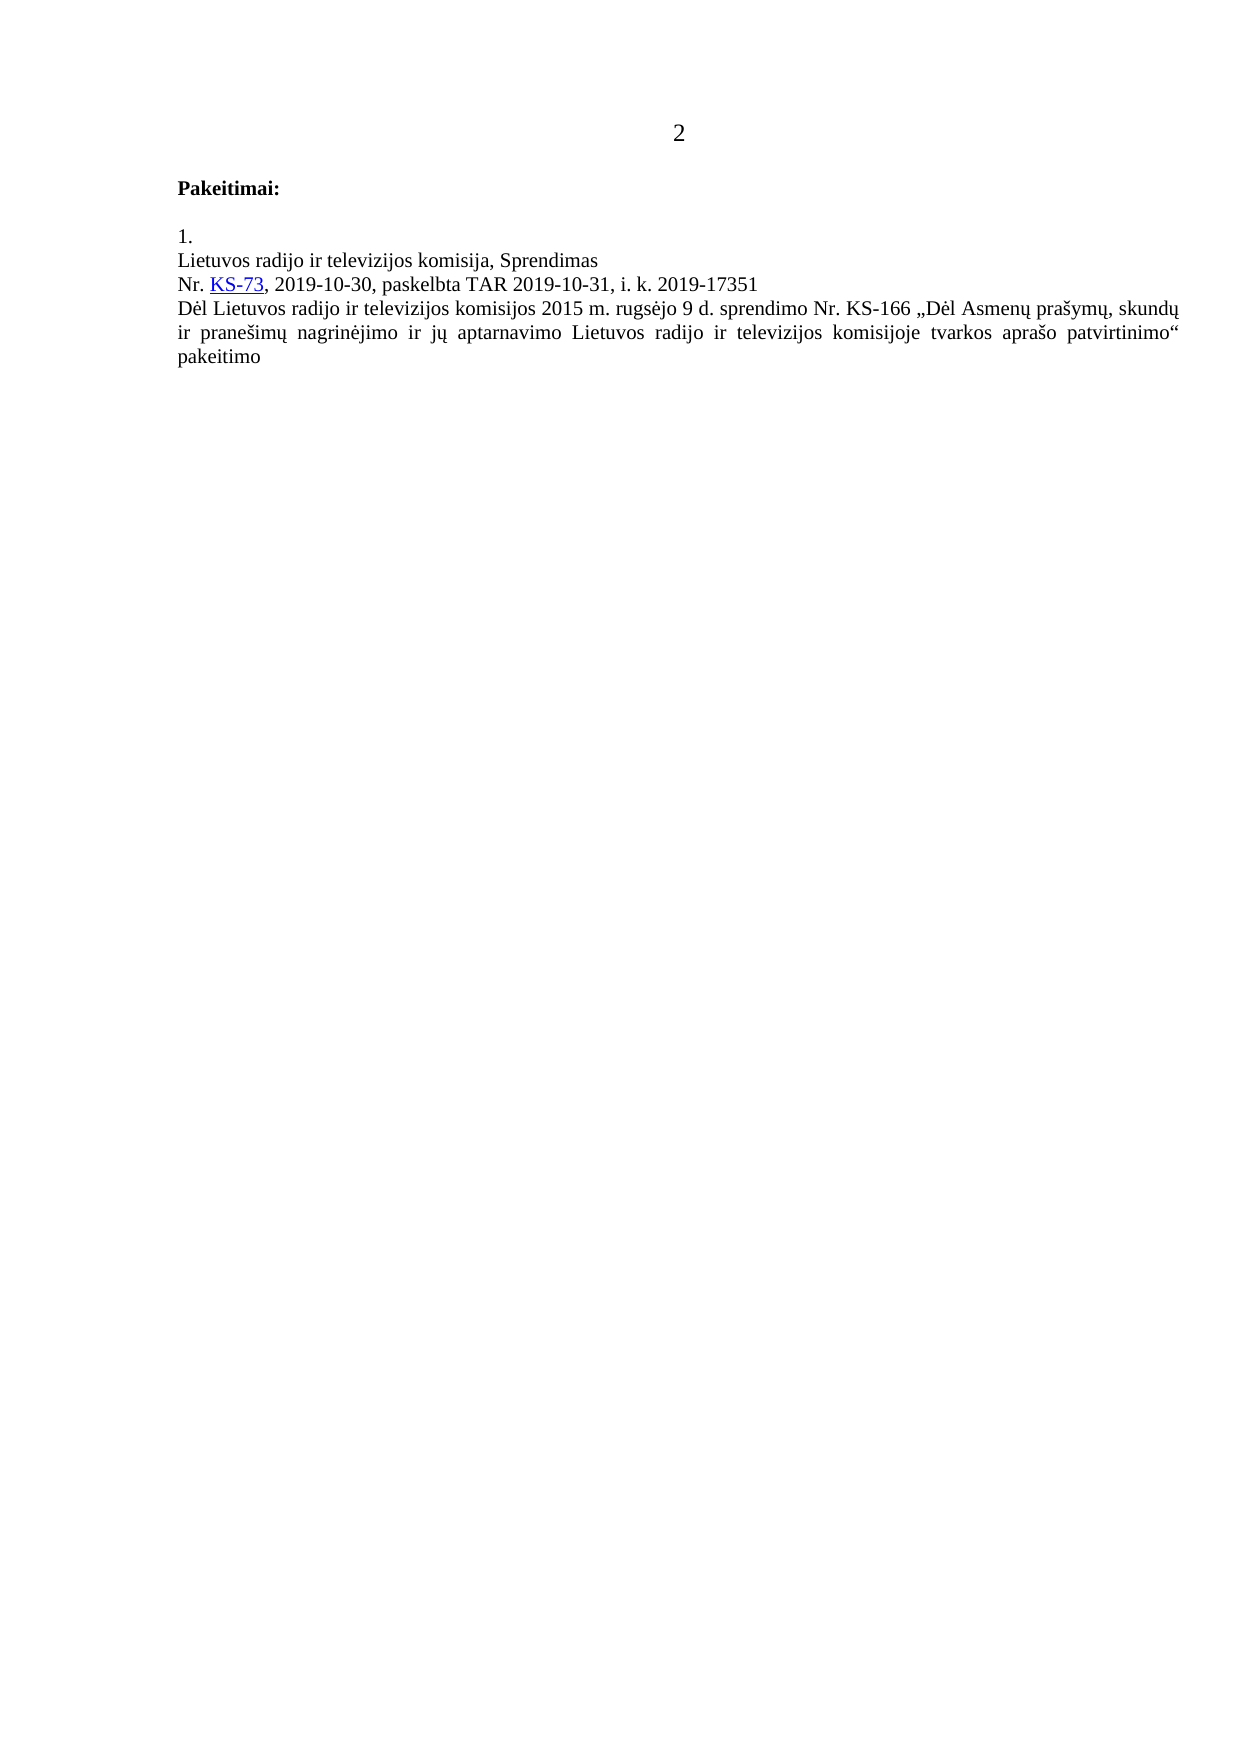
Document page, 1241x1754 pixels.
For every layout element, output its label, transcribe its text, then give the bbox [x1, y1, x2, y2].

text Dėl Lietuvos radijo ir televizijos komisijos 2015 m. rugsėjo 9 d. sprendimo Nr. KS-166 „Dėl Asmenų prašymų, skundų ir pranešimų nagrinėjimo ir jų aptarnavimo Lietuvos radijo ir televizijos komisijoje tvarkos aprašo patvirtinimo“ pakeitimo [177, 296, 1181, 368]
text 1. [177, 224, 1181, 248]
text Lietuvos radijo ir televizijos komisija, Sprendimas [177, 248, 1181, 272]
text Pakeitimai: [177, 176, 1181, 200]
text Nr. KS-73, 2019-10-30, paskelbta TAR 2019-10-31, i. k. 2019-17351 [177, 272, 1181, 296]
